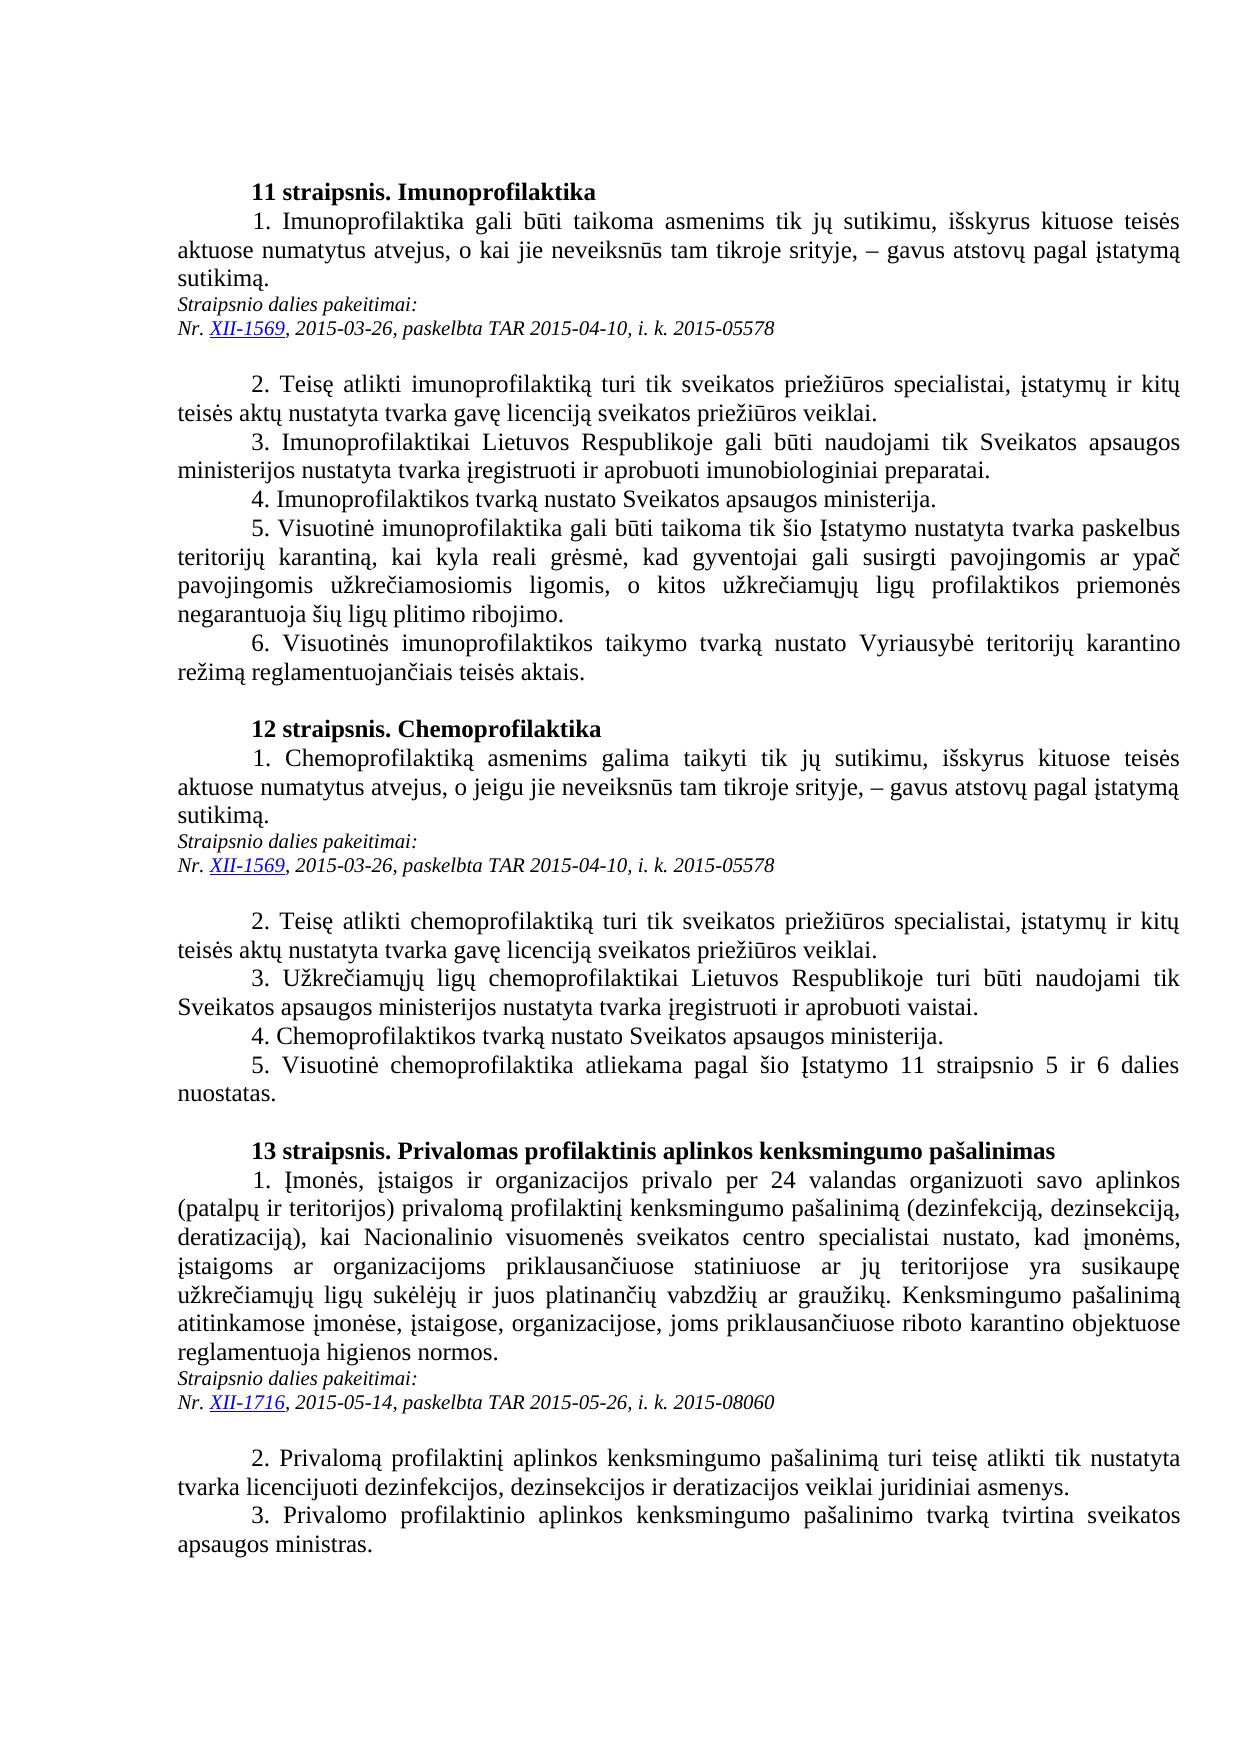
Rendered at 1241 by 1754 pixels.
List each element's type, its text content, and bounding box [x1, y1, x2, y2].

text 5. Visuotinė chemoprofilaktika atliekama pagal šio Įstatymo 11 straipsnio 5 ir 6 dalies nuostatas. [177, 1050, 1181, 1107]
text 4. Chemoprofilaktikos tvarką nustato Sveikatos apsaugos ministerija. [177, 1021, 1181, 1050]
text Nr. XII-1569, 2015-03-26, paskelbta TAR 2015-04-10, i. k. 2015-05578 [177, 853, 1181, 877]
text Nr. XII-1716, 2015-05-14, paskelbta TAR 2015-05-26, i. k. 2015-08060 [177, 1390, 1181, 1414]
text Straipsnio dalies pakeitimai: [177, 1366, 1181, 1390]
text 3. Užkrečiamųjų ligų chemoprofilaktikai Lietuvos Respublikoje turi būti naudojami tik Sveikatos apsaugos ministerijos nustatyta tvarka įregistruoti ir aprobuoti vaistai. [177, 963, 1181, 1021]
text 13 straipsnis. Privalomas profilaktinis aplinkos kenksmingumo pašalinimas [177, 1136, 1181, 1165]
text 1. Įmonės, įstaigos ir organizacijos privalo per 24 valandas organizuoti savo aplinkos (patalpų ir teritorijos) privalomą profilaktinį kenksmingumo pašalinimą (dezinfekciją, dezinsekciją, deratizaciją), kai Nacionalinio visuomenės sveikatos centro specialistai nustato, kad įmonėms, įstaigoms ar organizacijoms priklausančiuose statiniuose ar jų teritorijose yra susikaupę užkrečiamųjų ligų sukėlėjų ir juos platinančių vabzdžių ar graužikų. Kenksmingumo pašalinimą atitinkamose įmonėse, įstaigose, organizacijose, joms priklausančiuose riboto karantino objektuose reglamentuoja higienos normos. [177, 1165, 1181, 1366]
text 5. Visuotinė imunoprofilaktika gali būti taikoma tik šio Įstatymo nustatyta tvarka paskelbus teritorijų karantiną, kai kyla reali grėsmė, kad gyventojai gali susirgti pavojingomis ar ypač pavojingomis užkrečiamosiomis ligomis, o kitos užkrečiamųjų ligų profilaktikos priemonės negarantuoja šių ligų plitimo ribojimo. [177, 513, 1181, 628]
text 11 straipsnis. Imunoprofilaktika [177, 177, 1181, 206]
text 4. Imunoprofilaktikos tvarką nustato Sveikatos apsaugos ministerija. [177, 484, 1181, 513]
text 2. Teisę atlikti chemoprofilaktiką turi tik sveikatos priežiūros specialistai, įstatymų ir kitų teisės aktų nustatyta tvarka gavę licenciją sveikatos priežiūros veiklai. [177, 906, 1181, 963]
text 3. Imunoprofilaktikai Lietuvos Respublikoje gali būti naudojami tik Sveikatos apsaugos ministerijos nustatyta tvarka įregistruoti ir aprobuoti imunobiologiniai preparatai. [177, 427, 1181, 484]
text 6. Visuotinės imunoprofilaktikos taikymo tvarką nustato Vyriausybė teritorijų karantino režimą reglamentuojančiais teisės aktais. [177, 628, 1181, 685]
text 3. Privalomo profilaktinio aplinkos kenksmingumo pašalinimo tvarką tvirtina sveikatos apsaugos ministras. [177, 1500, 1181, 1558]
text Nr. XII-1569, 2015-03-26, paskelbta TAR 2015-04-10, i. k. 2015-05578 [177, 316, 1181, 340]
text Straipsnio dalies pakeitimai: [177, 292, 1181, 316]
text Straipsnio dalies pakeitimai: [177, 829, 1181, 853]
text 1. Imunoprofilaktika gali būti taikoma asmenims tik jų sutikimu, išskyrus kituose teisės aktuose numatytus atvejus, o kai jie neveiksnūs tam tikroje srityje, – gavus atstovų pagal įstatymą sutikimą. [177, 206, 1181, 292]
text 12 straipsnis. Chemoprofilaktika [177, 714, 1181, 743]
text 1. Chemoprofilaktiką asmenims galima taikyti tik jų sutikimu, išskyrus kituose teisės aktuose numatytus atvejus, o jeigu jie neveiksnūs tam tikroje srityje, – gavus atstovų pagal įstatymą sutikimą. [177, 743, 1181, 829]
text 2. Privalomą profilaktinį aplinkos kenksmingumo pašalinimą turi teisę atlikti tik nustatyta tvarka licencijuoti dezinfekcijos, dezinsekcijos ir deratizacijos veiklai juridiniai asmenys. [177, 1443, 1181, 1500]
text 2. Teisę atlikti imunoprofilaktiką turi tik sveikatos priežiūros specialistai, įstatymų ir kitų teisės aktų nustatyta tvarka gavę licenciją sveikatos priežiūros veiklai. [177, 369, 1181, 427]
